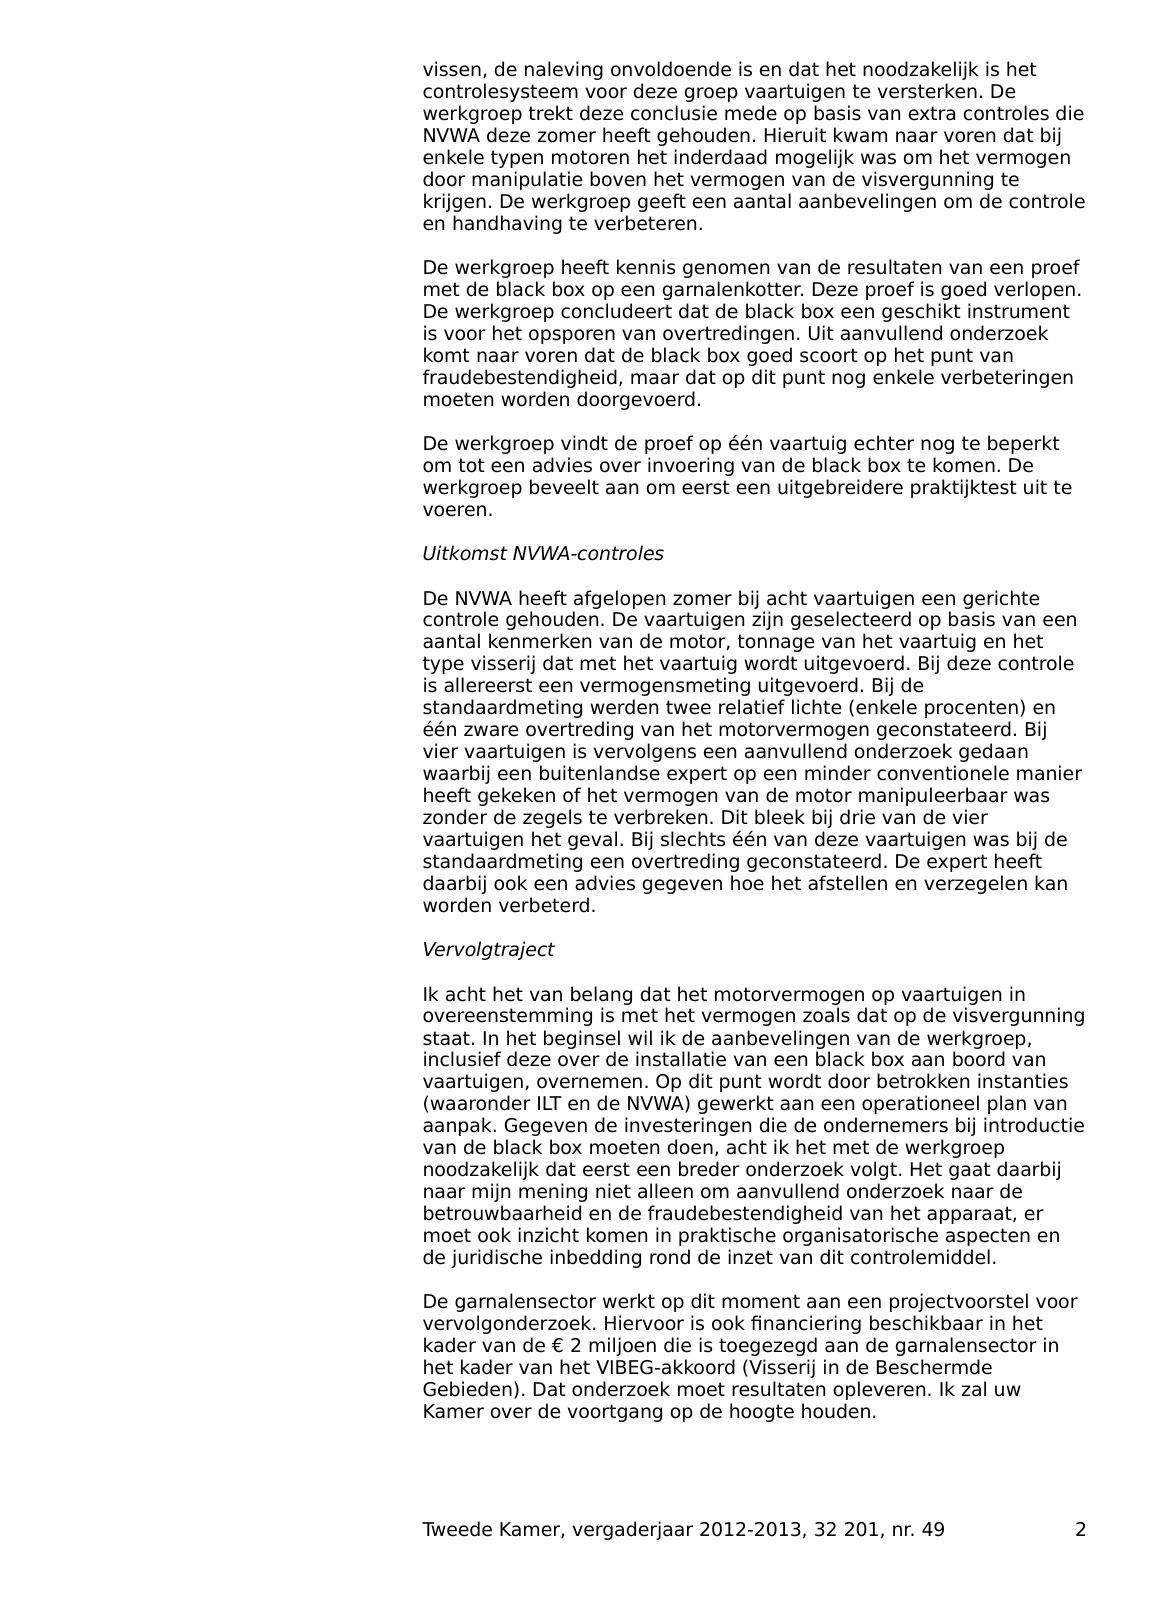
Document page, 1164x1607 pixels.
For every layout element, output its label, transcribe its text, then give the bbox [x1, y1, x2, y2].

text De werkgroep heeft kennis genomen van de resultaten van een proef met de black box op een garnalenkotter. Deze proef is goed verlopen. De werkgroep concludeert dat de black box een geschikt instrument is voor het opsporen van overtredingen. Uit aanvullend onderzoek komt naar voren dat de black box goed scoort op het punt van fraudebestendigheid, maar dat op dit punt nog enkele verbeteringen moeten worden doorgevoerd. [422, 257, 1087, 411]
subtitle Uitkomst NVWA-controles [422, 543, 1087, 565]
text vissen, de naleving onvoldoende is en dat het noodzakelijk is het controlesysteem voor deze groep vaartuigen te versterken. De werkgroep trekt deze conclusie mede op basis van extra controles die NVWA deze zomer heeft gehouden. Hieruit kwam naar voren dat bij enkele typen motoren het inderdaad mogelijk was om het vermogen door manipulatie boven het vermogen van de visvergunning te krijgen. De werkgroep geeft een aantal aanbevelingen om de controle en handhaving te verbeteren. [422, 59, 1087, 235]
text Ik acht het van belang dat het motorvermogen op vaartuigen in overeenstemming is met het vermogen zoals dat op de visvergunning staat. In het beginsel wil ik de aanbevelingen van de werkgroep, inclusief deze over de installatie van een black box aan boord van vaartuigen, overnemen. Op dit punt wordt door betrokken instanties (waaronder ILT en de NVWA) gewerkt aan een operationeel plan van aanpak. Gegeven de investeringen die de ondernemers bij introductie van de black box moeten doen, acht ik het met de werkgroep noodzakelijk dat eerst een breder onderzoek volgt. Het gaat daarbij naar mijn mening niet alleen om aanvullend onderzoek naar de betrouwbaarheid en de fraudebestendigheid van het apparaat, er moet ook inzicht komen in praktische organisatorische aspecten en de juridische inbedding rond de inzet van dit controlemiddel. [422, 983, 1087, 1269]
text De NVWA heeft afgelopen zomer bij acht vaartuigen een gerichte controle gehouden. De vaartuigen zijn geselecteerd op basis van een aantal kenmerken van de motor, tonnage van het vaartuig en het type visserij dat met het vaartuig wordt uitgevoerd. Bij deze controle is allereerst een vermogensmeting uitgevoerd. Bij de standaardmeting werden twee relatief lichte (enkele procenten) en één zware overtreding van het motorvermogen geconstateerd. Bij vier vaartuigen is vervolgens een aanvullend onderzoek gedaan waarbij een buitenlandse expert op een minder conventionele manier heeft gekeken of het vermogen van de motor manipuleerbaar was zonder de zegels te verbreken. Dit bleek bij drie van de vier vaartuigen het geval. Bij slechts één van deze vaartuigen was bij de standaardmeting een overtreding geconstateerd. De expert heeft daarbij ook een advies gegeven hoe het afstellen en verzegelen kan worden verbeterd. [422, 587, 1087, 917]
text De werkgroep vindt de proef op één vaartuig echter nog te beperkt om tot een advies over invoering van de black box te komen. De werkgroep beveelt aan om eerst een uitgebreidere praktijktest uit te voeren. [422, 433, 1087, 521]
text De garnalensector werkt op dit moment aan een projectvoorstel voor vervolgonderzoek. Hiervoor is ook financiering beschikbaar in het kader van de € 2 miljoen die is toegezegd aan de garnalensector in het kader van het VIBEG-akkoord (Visserij in de Beschermde Gebieden). Dat onderzoek moet resultaten opleveren. Ik zal uw Kamer over de voortgang op de hoogte houden. [422, 1291, 1087, 1423]
subtitle Vervolgtraject [422, 939, 1087, 961]
